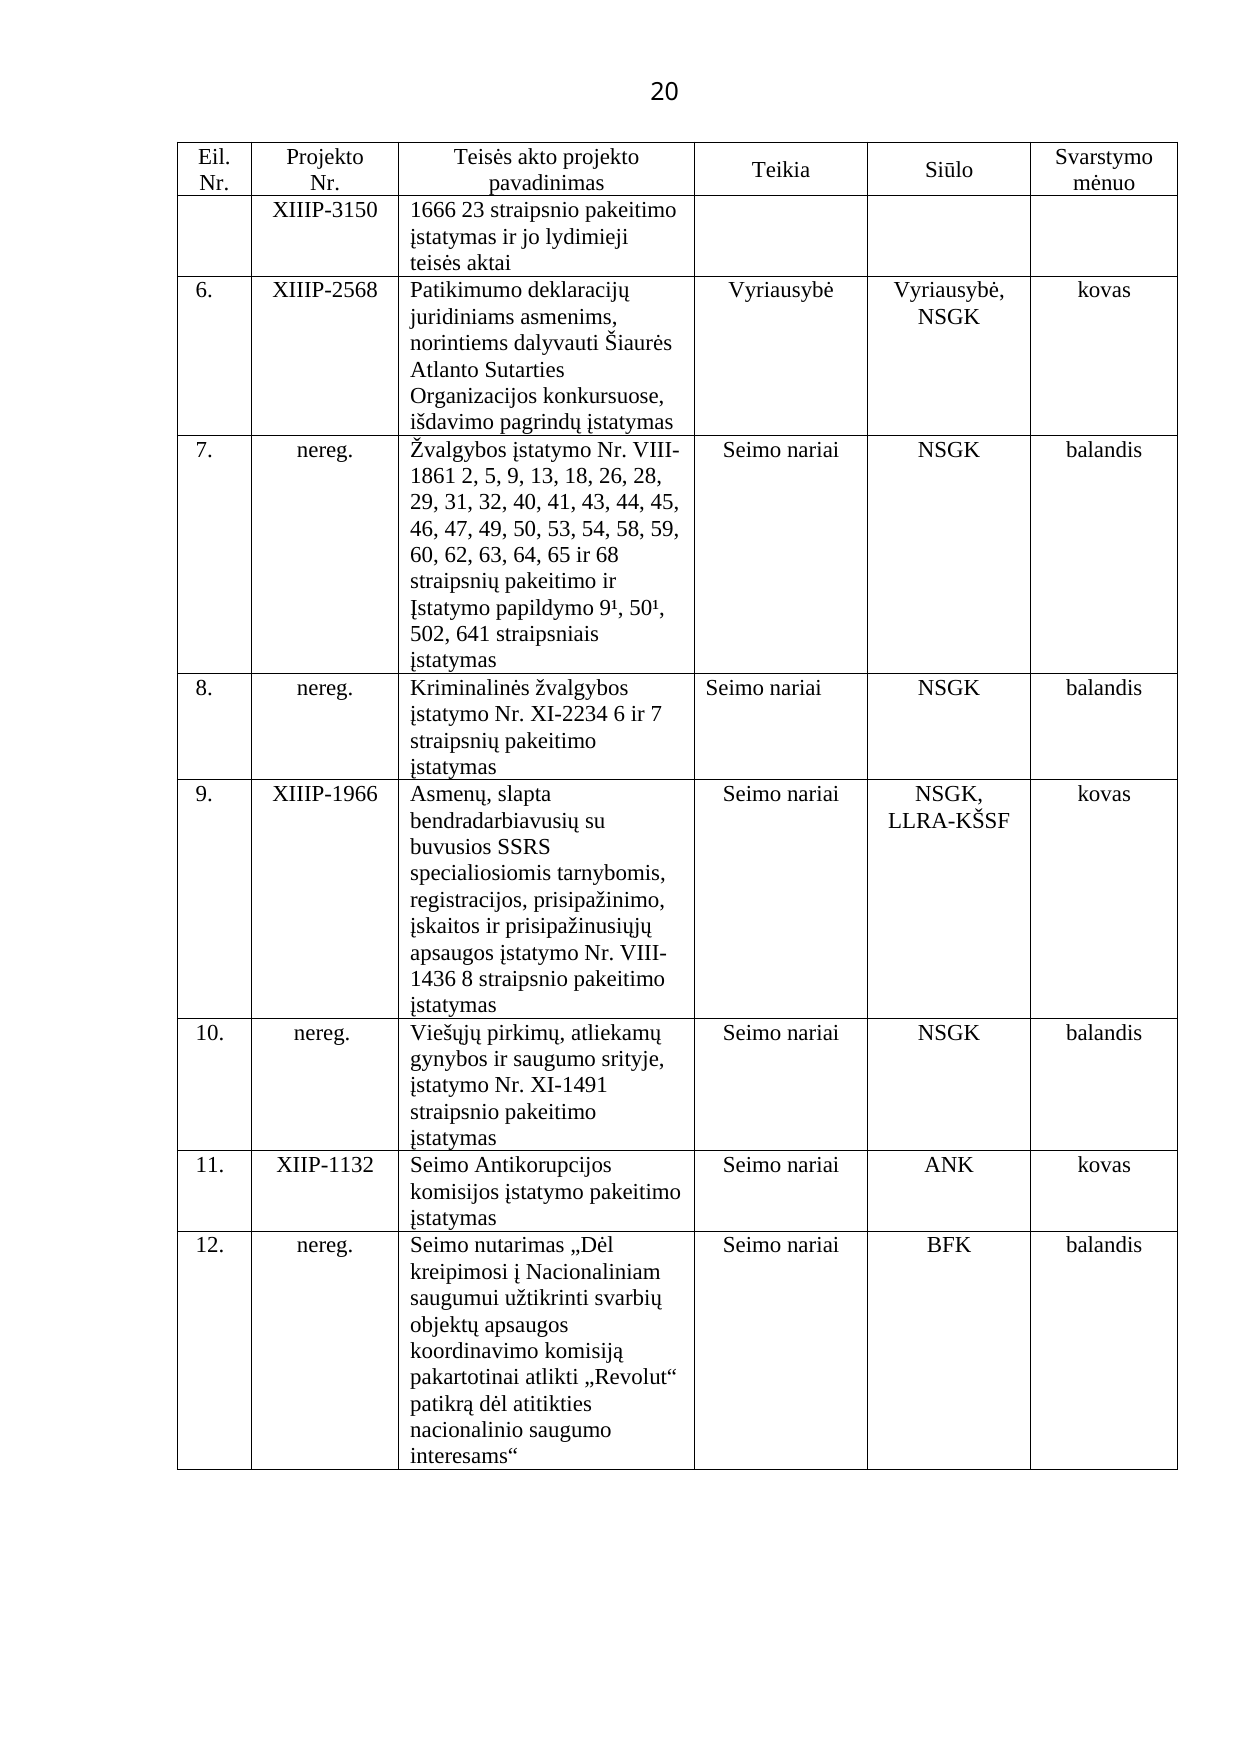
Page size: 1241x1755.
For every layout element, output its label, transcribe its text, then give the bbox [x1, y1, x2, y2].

table_cell NSGK [868, 674, 1030, 779]
table_cell kovas [1031, 277, 1177, 435]
table_cell Seimo nariai [695, 780, 867, 1018]
table_cell Žvalgybos įstatymo Nr. VIII-1861 2, 5, 9, 13, 18, 26, 28, 29, 31, 32, 40, 41, 43, 44, 45, 46, 47, 49, 50, 53, 54, 58, 59, 60, 62, 63, 64, 65 ir 68 straipsnių pakeitimo ir Įstatymo papildymo 9¹, 50¹, 502, 641 straipsniais įstatymas [399, 436, 694, 673]
table_cell Seimo Antikorupcijos komisijos įstatymo pakeitimo įstatymas [399, 1151, 694, 1231]
table_cell [695, 196, 867, 276]
table_cell 6. [178, 277, 251, 435]
table_cell XIIP-1132 [252, 1151, 398, 1231]
table_cell XIIIP-3150 [252, 196, 398, 276]
table_cell Kriminalinės žvalgybos įstatymo Nr. XI-2234 6 ir 7 straipsnių pakeitimo įstatymas [399, 674, 694, 779]
table_cell 10. [178, 1019, 251, 1150]
table_cell NSGK [868, 1019, 1030, 1150]
table_cell balandis [1031, 1232, 1177, 1469]
table_cell XIIIP-2568 [252, 277, 398, 435]
table_cell ANK [868, 1151, 1030, 1231]
table_cell [1031, 196, 1177, 276]
table_cell balandis [1031, 674, 1177, 779]
table_cell kovas [1031, 1151, 1177, 1231]
table_cell NSGK [868, 436, 1030, 673]
table_cell [178, 196, 251, 276]
table_cell nereg. [252, 1019, 398, 1150]
table_header Eil. Nr. [178, 143, 251, 195]
table_cell Asmenų, slapta bendradarbiavusių su buvusios SSRS specialiosiomis tarnybomis, registracijos, prisipažinimo, įskaitos ir prisipažinusiųjų apsaugos įstatymo Nr. VIII-1436 8 straipsnio pakeitimo įstatymas [399, 780, 694, 1018]
table_cell Seimo nariai [695, 1151, 867, 1231]
table_cell Viešųjų pirkimų, atliekamų gynybos ir saugumo srityje, įstatymo Nr. XI-1491 straipsnio pakeitimo įstatymas [399, 1019, 694, 1150]
table_header Svarstymo mėnuo [1031, 143, 1177, 195]
table_cell balandis [1031, 1019, 1177, 1150]
table_cell balandis [1031, 436, 1177, 673]
table_cell Patikimumo deklaracijų juridiniams asmenims, norintiems dalyvauti Šiaurės Atlanto Sutarties Organizacijos konkursuose, išdavimo pagrindų įstatymas [399, 277, 694, 435]
table_cell NSGK, LLRA-KŠSF [868, 780, 1030, 1018]
table_header Siūlo [868, 143, 1030, 195]
table_cell Seimo nariai [695, 436, 867, 673]
table_cell BFK [868, 1232, 1030, 1469]
table_cell XIIIP-1966 [252, 780, 398, 1018]
table_cell 12. [178, 1232, 251, 1469]
table_cell Seimo nariai [695, 1232, 867, 1469]
table_cell Vyriausybė, NSGK [868, 277, 1030, 435]
table_cell 11. [178, 1151, 251, 1231]
table_cell nereg. [252, 436, 398, 673]
table_cell Seimo nariai [695, 1019, 867, 1150]
table_cell [868, 196, 1030, 276]
table_header Projekto Nr. [252, 143, 398, 195]
table_cell Seimo nutarimas „Dėl kreipimosi į Nacionaliniam saugumui užtikrinti svarbių objektų apsaugos koordinavimo komisiją pakartotinai atlikti „Revolut“ patikrą dėl atitikties nacionalinio saugumo interesams“ [399, 1232, 694, 1469]
table_cell 9. [178, 780, 251, 1018]
table_cell Seimo nariai [695, 674, 867, 779]
table_cell 8. [178, 674, 251, 779]
table_cell 1666 23 straipsnio pakeitimo įstatymas ir jo lydimieji teisės aktai [399, 196, 694, 276]
table_cell 7. [178, 436, 251, 673]
table_cell nereg. [252, 674, 398, 779]
table_cell kovas [1031, 780, 1177, 1018]
table_header Teisės akto projekto pavadinimas [399, 143, 694, 195]
table_header Teikia [695, 143, 867, 195]
table_cell nereg. [252, 1232, 398, 1469]
table_cell Vyriausybė [695, 277, 867, 435]
